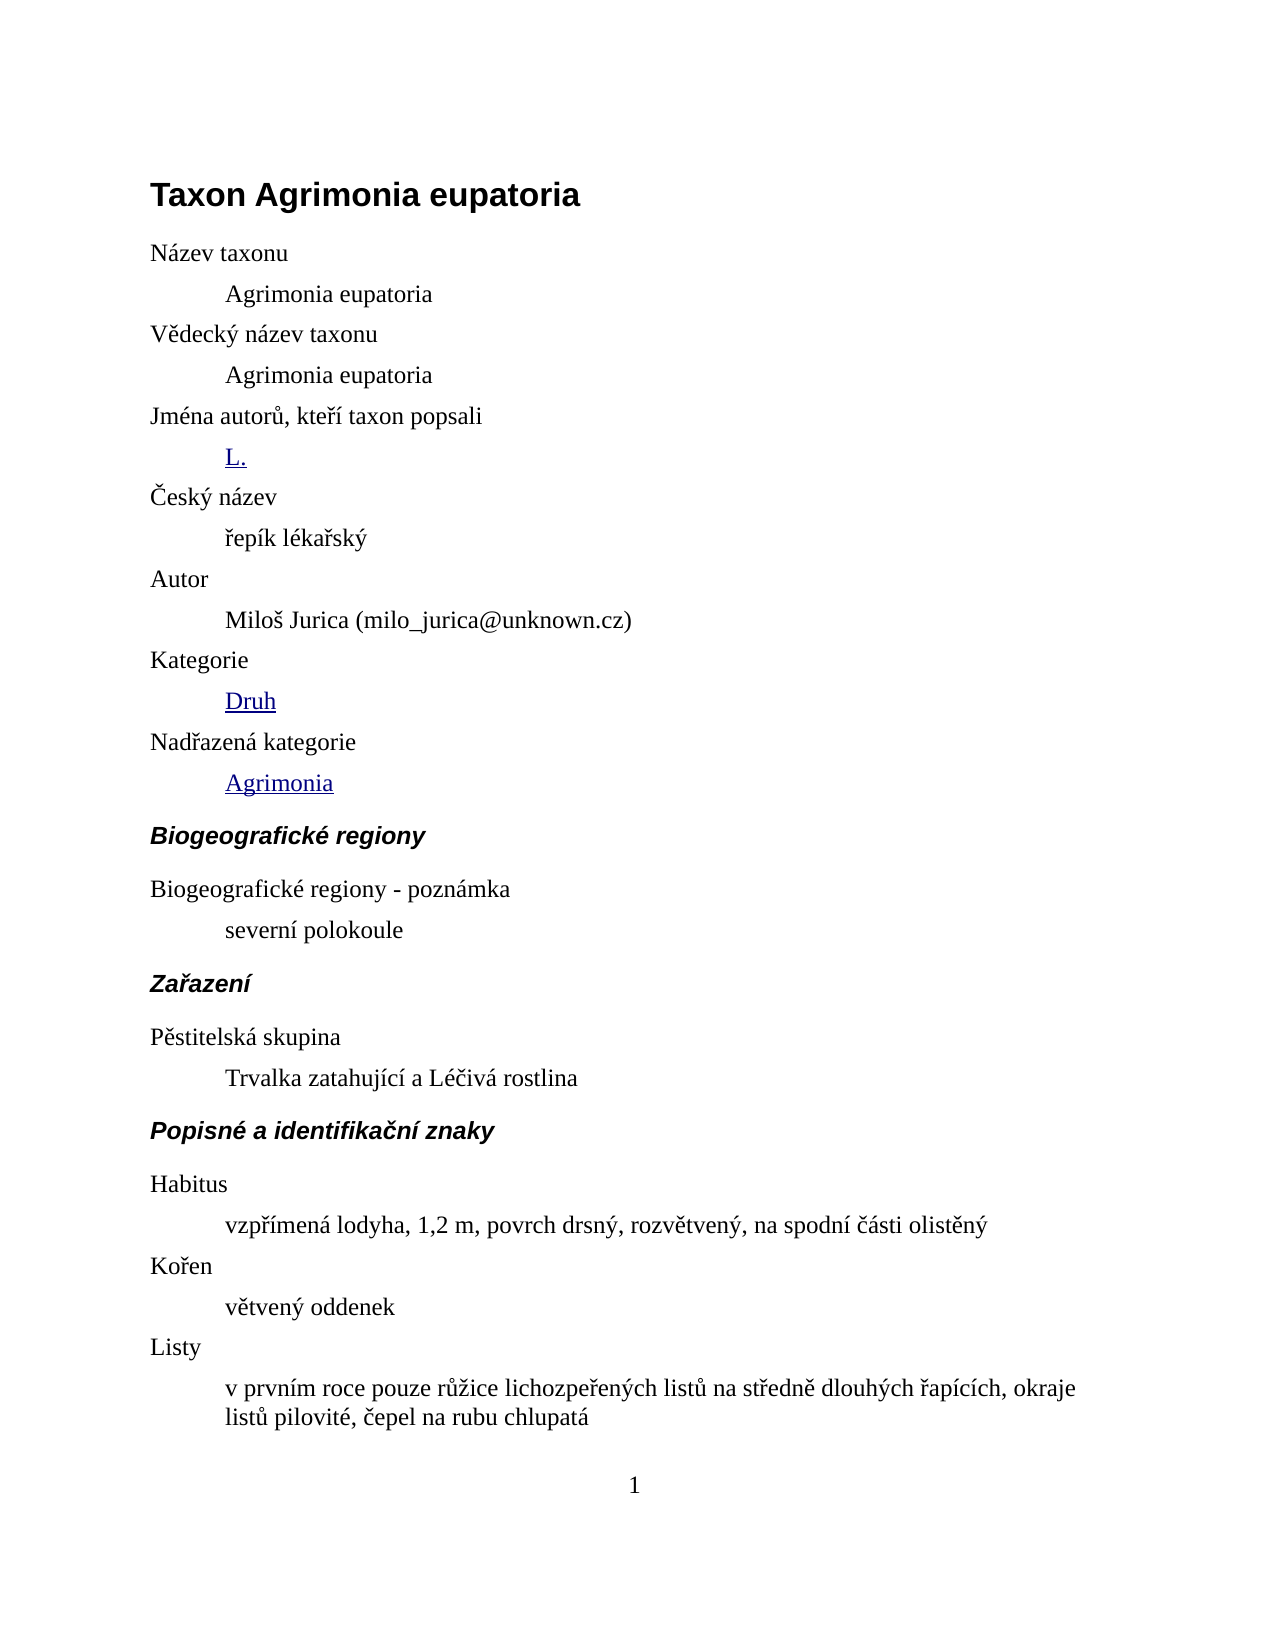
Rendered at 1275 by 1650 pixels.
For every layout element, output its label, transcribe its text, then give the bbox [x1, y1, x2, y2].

text Trvalka zatahující a Léčivá rostlina [225, 1063, 1125, 1091]
subtitle Biogeografické regiony [150, 821, 1125, 850]
text Miloš Jurica (milo_jurica@unknown.cz) [225, 605, 1125, 633]
text Kategorie [150, 645, 1125, 674]
text vzpřímená lodyha, 1,2 m, povrch drsný, rozvětvený, na spodní části olistěný [225, 1210, 1125, 1239]
text Jména autorů, kteří taxon popsali [150, 401, 1125, 430]
text Biogeografické regiony - poznámka [150, 874, 1125, 903]
text Agrimonia [225, 768, 1125, 796]
subtitle Taxon Agrimonia eupatoria [150, 175, 1125, 214]
text Agrimonia eupatoria [225, 279, 1125, 308]
text Listy [150, 1332, 1125, 1361]
text Druh [225, 686, 1125, 715]
text Český název [150, 482, 1125, 511]
text Pěstitelská skupina [150, 1022, 1125, 1051]
text Nadřazená kategorie [150, 727, 1125, 756]
text větvený oddenek [225, 1292, 1125, 1320]
text Habitus [150, 1169, 1125, 1198]
text L. [225, 442, 1125, 471]
text severní polokoule [225, 915, 1125, 944]
text řepík lékařský [225, 523, 1125, 552]
text Vědecký název taxonu [150, 319, 1125, 348]
text v prvním roce pouze růžice lichozpeřených listů na středně dlouhých řapících, okraje listů pilovité, čepel na rubu chlupatá [225, 1373, 1125, 1431]
subtitle Popisné a identifikační znaky [150, 1116, 1125, 1145]
text Název taxonu [150, 238, 1125, 267]
text Autor [150, 564, 1125, 593]
text Kořen [150, 1251, 1125, 1279]
subtitle Zařazení [150, 969, 1125, 997]
text Agrimonia eupatoria [225, 360, 1125, 389]
